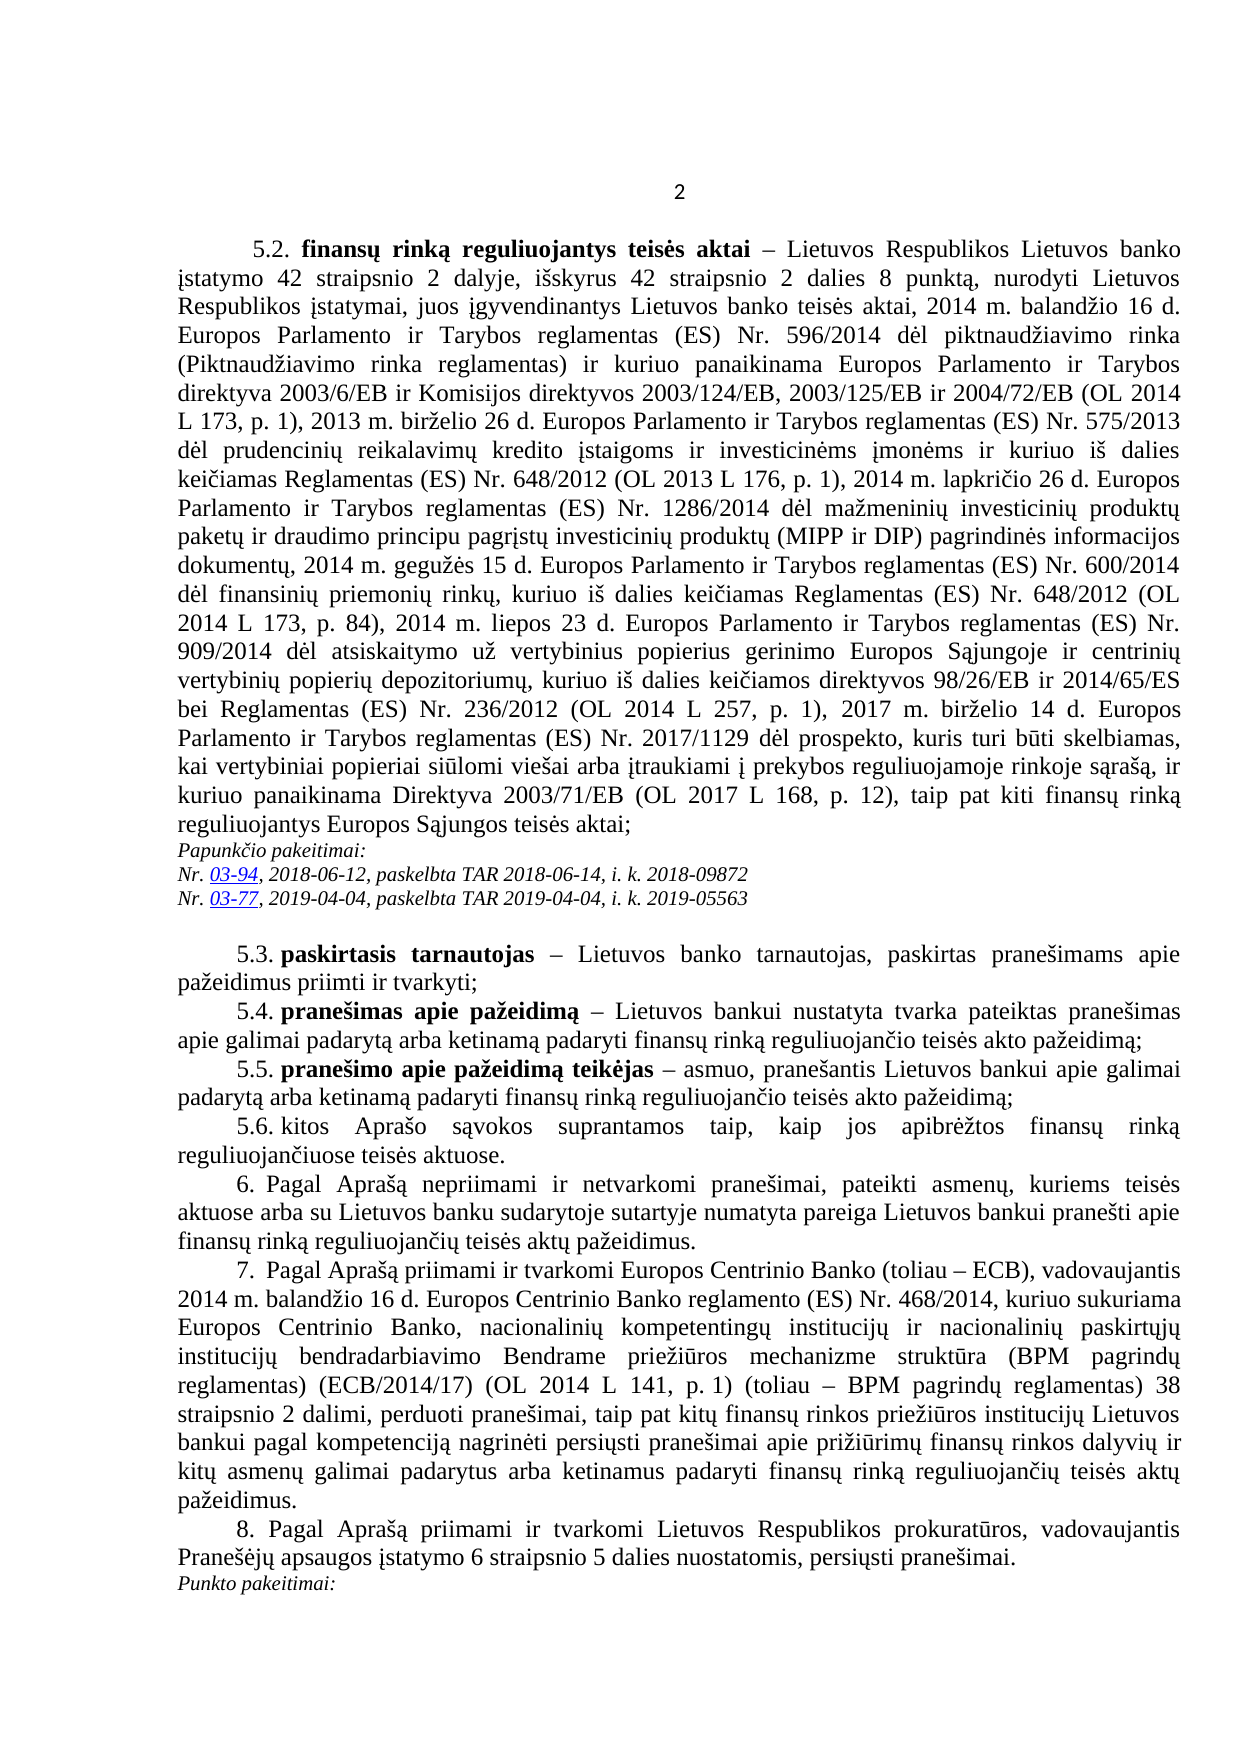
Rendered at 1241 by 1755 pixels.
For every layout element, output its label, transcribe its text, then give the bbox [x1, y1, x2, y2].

text Papunkčio pakeitimai: [177, 838, 1181, 862]
text 8. Pagal Aprašą priimami ir tvarkomi Lietuvos Respublikos prokuratūros, vadovaujantis Pranešėjų apsaugos įstatymo 6 straipsnio 5 dalies nuostatomis, persiųsti pranešimai. [177, 1514, 1181, 1571]
text Nr. 03-77, 2019-04-04, paskelbta TAR 2019-04-04, i. k. 2019-05563 [177, 886, 1181, 910]
text Punkto pakeitimai: [177, 1571, 1181, 1595]
text 5.6. kitos Aprašo sąvokos suprantamos taip, kaip jos apibrėžtos finansų rinką reguliuojančiuose teisės aktuose. [177, 1111, 1181, 1169]
text Nr. 03-94, 2018-06-12, paskelbta TAR 2018-06-14, i. k. 2018-09872 [177, 862, 1181, 886]
text 6. Pagal Aprašą nepriimami ir netvarkomi pranešimai, pateikti asmenų, kuriems teisės aktuose arba su Lietuvos banku sudarytoje sutartyje numatyta pareiga Lietuvos bankui pranešti apie finansų rinką reguliuojančių teisės aktų pažeidimus. [177, 1169, 1181, 1255]
text 5.2. finansų rinką reguliuojantys teisės aktai – Lietuvos Respublikos Lietuvos banko įstatymo 42 straipsnio 2 dalyje, išskyrus 42 straipsnio 2 dalies 8 punktą, nurodyti Lietuvos Respublikos įstatymai, juos įgyvendinantys Lietuvos banko teisės aktai, 2014 m. balandžio 16 d. Europos Parlamento ir Tarybos reglamentas (ES) Nr. 596/2014 dėl piktnaudžiavimo rinka (Piktnaudžiavimo rinka reglamentas) ir kuriuo panaikinama Europos Parlamento ir Tarybos direktyva 2003/6/EB ir Komisijos direktyvos 2003/124/EB, 2003/125/EB ir 2004/72/EB (OL 2014 L 173, p. 1), 2013 m. birželio 26 d. Europos Parlamento ir Tarybos reglamentas (ES) Nr. 575/2013 dėl prudencinių reikalavimų kredito įstaigoms ir investicinėms įmonėms ir kuriuo iš dalies keičiamas Reglamentas (ES) Nr. 648/2012 (OL 2013 L 176, p. 1), 2014 m. lapkričio 26 d. Europos Parlamento ir Tarybos reglamentas (ES) Nr. 1286/2014 dėl mažmeninių investicinių produktų paketų ir draudimo principu pagrįstų investicinių produktų (MIPP ir DIP) pagrindinės informacijos dokumentų, 2014 m. gegužės 15 d. Europos Parlamento ir Tarybos reglamentas (ES) Nr. 600/2014 dėl finansinių priemonių rinkų, kuriuo iš dalies keičiamas Reglamentas (ES) Nr. 648/2012 (OL 2014 L 173, p. 84), 2014 m. liepos 23 d. Europos Parlamento ir Tarybos reglamentas (ES) Nr. 909/2014 dėl atsiskaitymo už vertybinius popierius gerinimo Europos Sąjungoje ir centrinių vertybinių popierių depozitoriumų, kuriuo iš dalies keičiamos direktyvos 98/26/EB ir 2014/65/ES bei Reglamentas (ES) Nr. 236/2012 (OL 2014 L 257, p. 1), 2017 m. birželio 14 d. Europos Parlamento ir Tarybos reglamentas (ES) Nr. 2017/1129 dėl prospekto, kuris turi būti skelbiamas, kai vertybiniai popieriai siūlomi viešai arba įtraukiami į prekybos reguliuojamoje rinkoje sąrašą, ir kuriuo panaikinama Direktyva 2003/71/EB (OL 2017 L 168, p. 12), taip pat kiti finansų rinką reguliuojantys Europos Sąjungos teisės aktai; [177, 234, 1181, 838]
text 5.3. paskirtasis tarnautojas – Lietuvos banko tarnautojas, paskirtas pranešimams apie pažeidimus priimti ir tvarkyti; [177, 939, 1181, 996]
text 5.4. pranešimas apie pažeidimą – Lietuvos bankui nustatyta tvarka pateiktas pranešimas apie galimai padarytą arba ketinamą padaryti finansų rinką reguliuojančio teisės akto pažeidimą; [177, 996, 1181, 1054]
text 5.5. pranešimo apie pažeidimą teikėjas – asmuo, pranešantis Lietuvos bankui apie galimai padarytą arba ketinamą padaryti finansų rinką reguliuojančio teisės akto pažeidimą; [177, 1054, 1181, 1111]
text 7. Pagal Aprašą priimami ir tvarkomi Europos Centrinio Banko (toliau – ECB), vadovaujantis 2014 m. balandžio 16 d. Europos Centrinio Banko reglamento (ES) Nr. 468/2014, kuriuo sukuriama Europos Centrinio Banko, nacionalinių kompetentingų institucijų ir nacionalinių paskirtųjų institucijų bendradarbiavimo Bendrame priežiūros mechanizme struktūra (BPM pagrindų reglamentas) (ECB/2014/17) (OL 2014 L 141, p. 1) (toliau – BPM pagrindų reglamentas) 38 straipsnio 2 dalimi, perduoti pranešimai, taip pat kitų finansų rinkos priežiūros institucijų Lietuvos bankui pagal kompetenciją nagrinėti persiųsti pranešimai apie prižiūrimų finansų rinkos dalyvių ir kitų asmenų galimai padarytus arba ketinamus padaryti finansų rinką reguliuojančių teisės aktų pažeidimus. [177, 1255, 1181, 1514]
